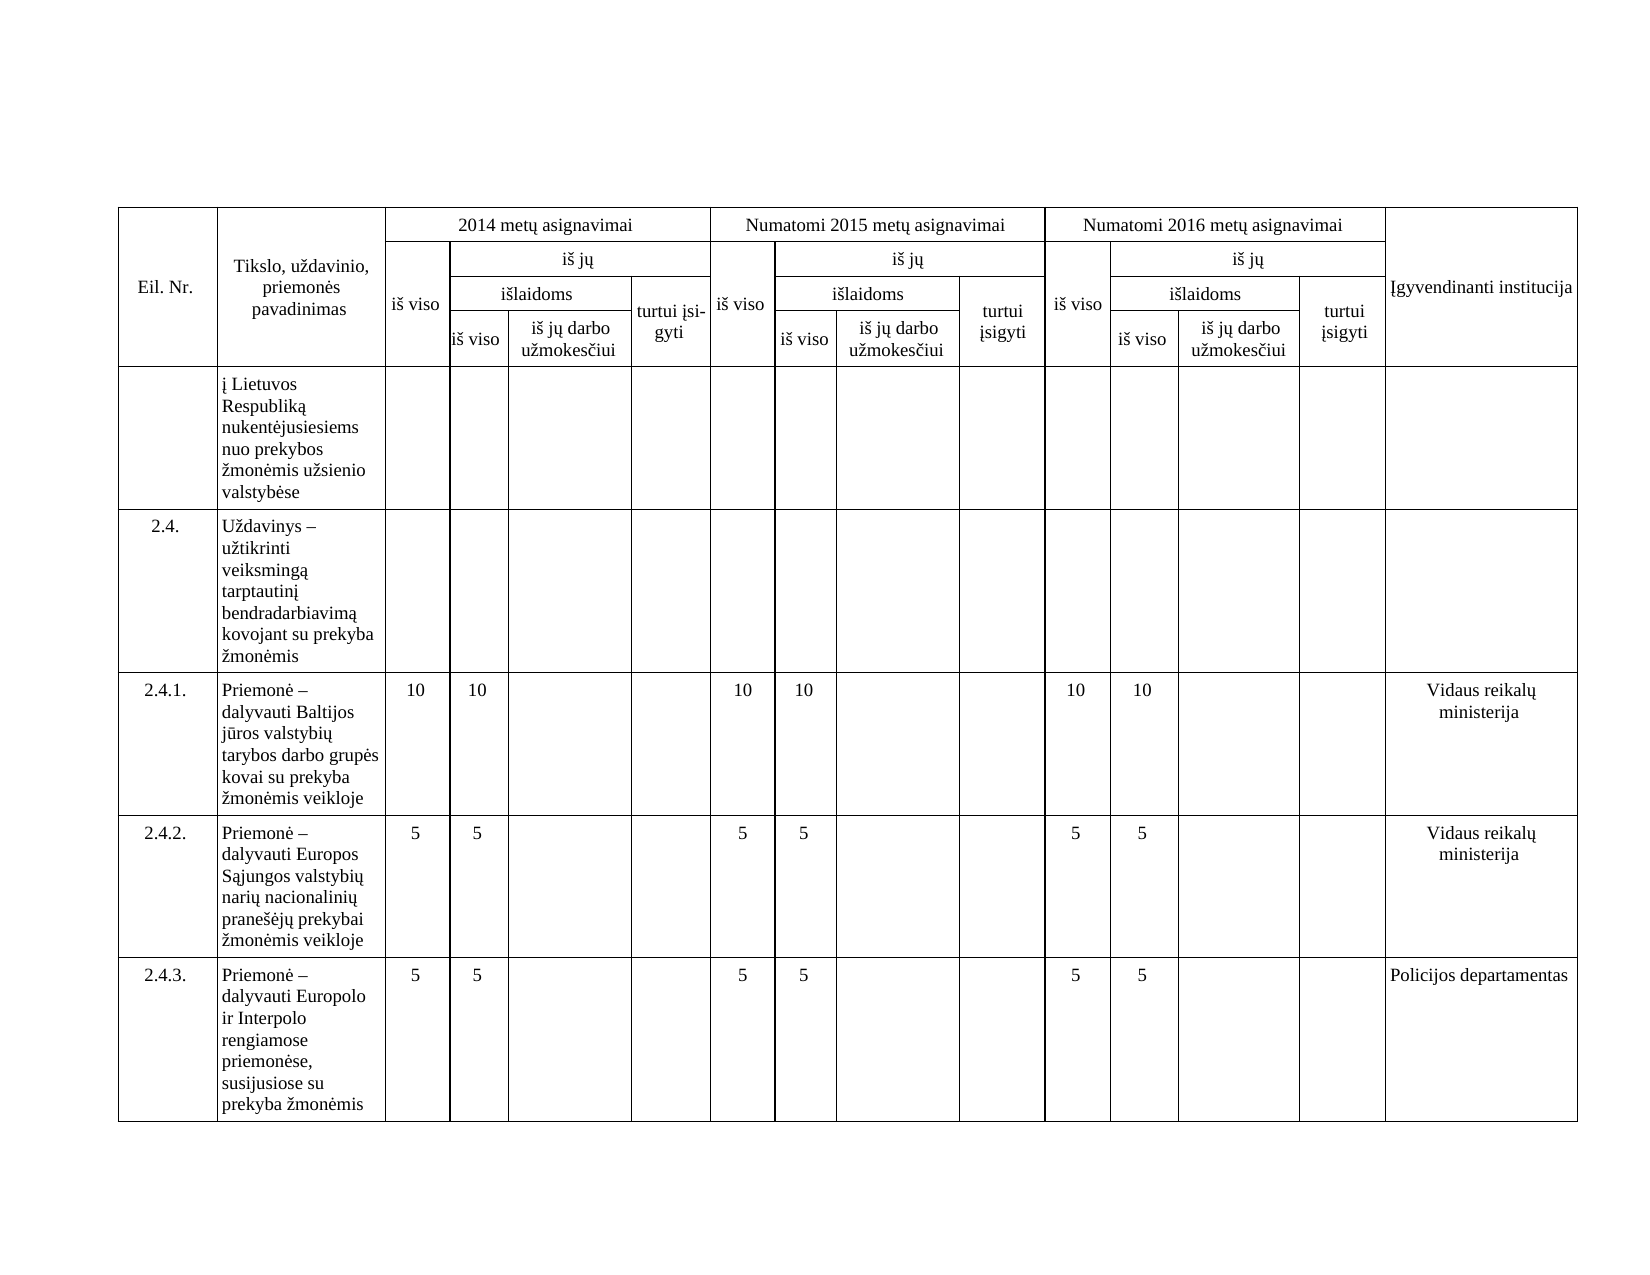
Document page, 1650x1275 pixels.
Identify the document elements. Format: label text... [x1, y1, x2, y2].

table_cell [632, 673, 710, 814]
table_cell [960, 958, 1044, 1121]
table_cell [451, 510, 508, 672]
table_cell [509, 673, 631, 814]
table_cell [837, 367, 959, 508]
table_cell [1179, 958, 1299, 1121]
table_cell iš jų [451, 242, 710, 276]
table_cell iš jų darbo užmokesčiui [509, 311, 631, 366]
table_cell [837, 673, 959, 814]
table_cell iš viso [386, 242, 449, 366]
table_cell [386, 367, 449, 508]
table_cell [1386, 510, 1577, 672]
table_cell 5 [776, 816, 836, 957]
table_cell 5 [711, 958, 774, 1121]
table_cell 5 [776, 958, 836, 1121]
table_cell 10 [1111, 673, 1178, 814]
table_cell [632, 510, 710, 672]
table_cell [632, 816, 710, 957]
table_cell [509, 510, 631, 672]
table_cell 5 [386, 816, 449, 957]
table_cell [451, 367, 508, 508]
table_cell [837, 510, 959, 672]
table_cell išlaidoms [1111, 277, 1299, 310]
table_cell [632, 958, 710, 1121]
table_cell [1300, 958, 1385, 1121]
table_cell [1179, 367, 1299, 508]
table_cell iš jų darbo užmokesčiui [837, 311, 959, 366]
table_cell turtui įsigyti [960, 277, 1044, 366]
table_header Įgyvendinanti institucija [1386, 208, 1577, 366]
table_cell [509, 367, 631, 508]
table_cell Priemonė – dalyvauti Europos Sąjungos valstybių narių nacionalinių pranešėjų prekybai žmonėmis veikloje [218, 816, 385, 957]
table_cell išlaidoms [451, 277, 631, 310]
table_cell 5 [451, 816, 508, 957]
table_cell [960, 816, 1044, 957]
table_cell [386, 510, 449, 672]
table_cell [1179, 816, 1299, 957]
table_cell iš jų [1111, 242, 1385, 276]
table_cell [1300, 673, 1385, 814]
table_cell 5 [1046, 958, 1110, 1121]
table_cell 10 [386, 673, 449, 814]
table_cell iš viso [711, 242, 774, 366]
table_cell 2.4.2. [119, 816, 217, 957]
table_cell iš viso [1111, 311, 1178, 366]
table_cell [711, 510, 774, 672]
table_cell Policijos departamentas [1386, 958, 1577, 1121]
table_cell Priemonė – dalyvauti Baltijos jūros valstybių tarybos darbo grupės kovai su prekyba žmonėmis veikloje [218, 673, 385, 814]
table_cell [960, 510, 1044, 672]
table_cell Priemonė – dalyvauti Europolo ir Interpolo rengiamose priemonėse, susijusiose su prekyba žmonėmis [218, 958, 385, 1121]
table_cell [1179, 673, 1299, 814]
table_cell turtui įsi-gyti [632, 277, 710, 366]
table_cell 10 [776, 673, 836, 814]
table_cell 5 [1111, 816, 1178, 957]
table_cell 5 [1111, 958, 1178, 1121]
table_cell [837, 816, 959, 957]
table_cell [1111, 367, 1178, 508]
table_cell [960, 673, 1044, 814]
table_cell iš viso [1046, 242, 1110, 366]
table_header 2014 metų asignavimai [386, 208, 710, 241]
table_cell turtui įsigyti [1300, 277, 1385, 366]
table_cell [776, 367, 836, 508]
table_cell iš viso [451, 311, 508, 366]
table_cell į Lietuvos Respubliką nukentėjusiesiems nuo prekybos žmonėmis užsienio valstybėse [218, 367, 385, 508]
table_cell 10 [1046, 673, 1110, 814]
table_cell iš viso [776, 311, 836, 366]
table_cell [509, 958, 631, 1121]
table_cell iš jų [776, 242, 1044, 276]
table_cell [776, 510, 836, 672]
table_header Numatomi 2016 metų asignavimai [1046, 208, 1385, 241]
table_cell 2.4.1. [119, 673, 217, 814]
table_cell 5 [451, 958, 508, 1121]
table_cell 5 [386, 958, 449, 1121]
table_header Eil. Nr. [119, 208, 217, 366]
table_cell 5 [711, 816, 774, 957]
table_cell [119, 367, 217, 508]
table_cell [1300, 367, 1385, 508]
table_cell [1046, 510, 1110, 672]
table_cell iš jų darbo užmokesčiui [1179, 311, 1299, 366]
table_cell [632, 367, 710, 508]
table_cell [960, 367, 1044, 508]
table_cell 5 [1046, 816, 1110, 957]
table_cell [1386, 367, 1577, 508]
table_cell [1111, 510, 1178, 672]
table_cell [509, 816, 631, 957]
table_header Numatomi 2015 metų asignavimai [711, 208, 1044, 241]
table_cell [837, 958, 959, 1121]
table_cell [1300, 510, 1385, 672]
table_cell išlaidoms [776, 277, 959, 310]
table_cell [1300, 816, 1385, 957]
table_cell Uždavinys – užtikrinti veiksmingą tarptautinį bendradarbiavimą kovojant su prekyba žmonėmis [218, 510, 385, 672]
table_header Tikslo, uždavinio, priemonės pavadinimas [218, 208, 385, 366]
table_cell 2.4. [119, 510, 217, 672]
table_cell [1179, 510, 1299, 672]
table_cell [711, 367, 774, 508]
table_cell 2.4.3. [119, 958, 217, 1121]
table_cell 10 [451, 673, 508, 814]
table_cell Vidaus reikalų ministerija [1386, 816, 1577, 957]
table_cell Vidaus reikalų ministerija [1386, 673, 1577, 814]
table_cell [1046, 367, 1110, 508]
table_cell 10 [711, 673, 774, 814]
